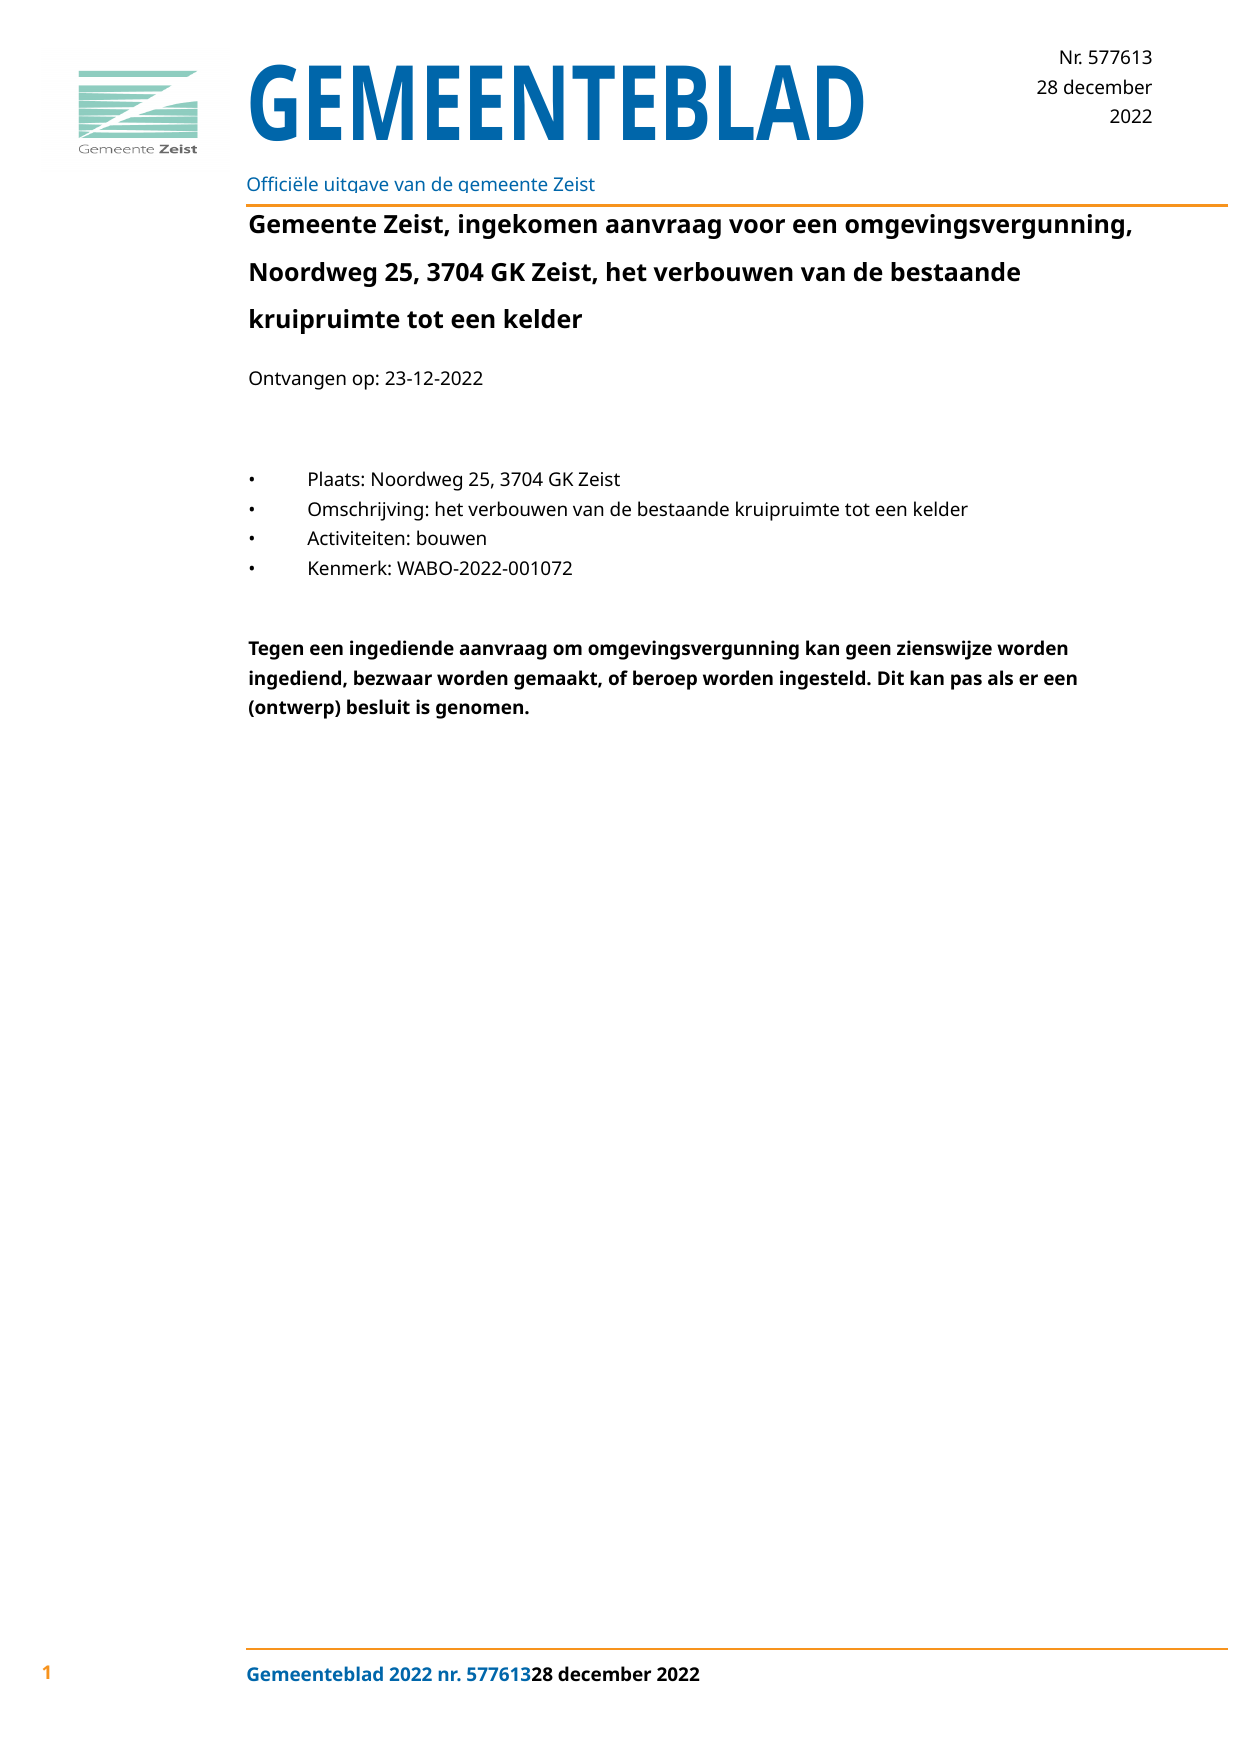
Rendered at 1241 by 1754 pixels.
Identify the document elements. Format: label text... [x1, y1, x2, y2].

list Kenmerk: WABO-2022-001072 [248, 555, 1152, 581]
text Tegen een ingediende aanvraag om omgevingsvergunning kan geen zienswijze worden ingediend, bezwaar worden gemaakt, of beroep worden ingesteld. Dit kan pas als er een (ontwerp) besluit is genomen. [248, 635, 1152, 720]
text Gemeente Zeist, ingekomen aanvraag voor een omgevingsvergunning, Noordweg 25, 3704 GK Zeist, het verbouwen van de bestaande kruipruimte tot een kelder [248, 207, 1152, 336]
text Ontvangen op: 23-12-2022 [248, 366, 1152, 391]
list Activiteiten: bouwen [248, 526, 1152, 551]
list Omschrijving: het verbouwen van de bestaande kruipruimte tot een kelder [248, 496, 1152, 522]
picture [41, 47, 231, 172]
list Plaats: Noordweg 25, 3704 GK Zeist [248, 466, 1152, 492]
